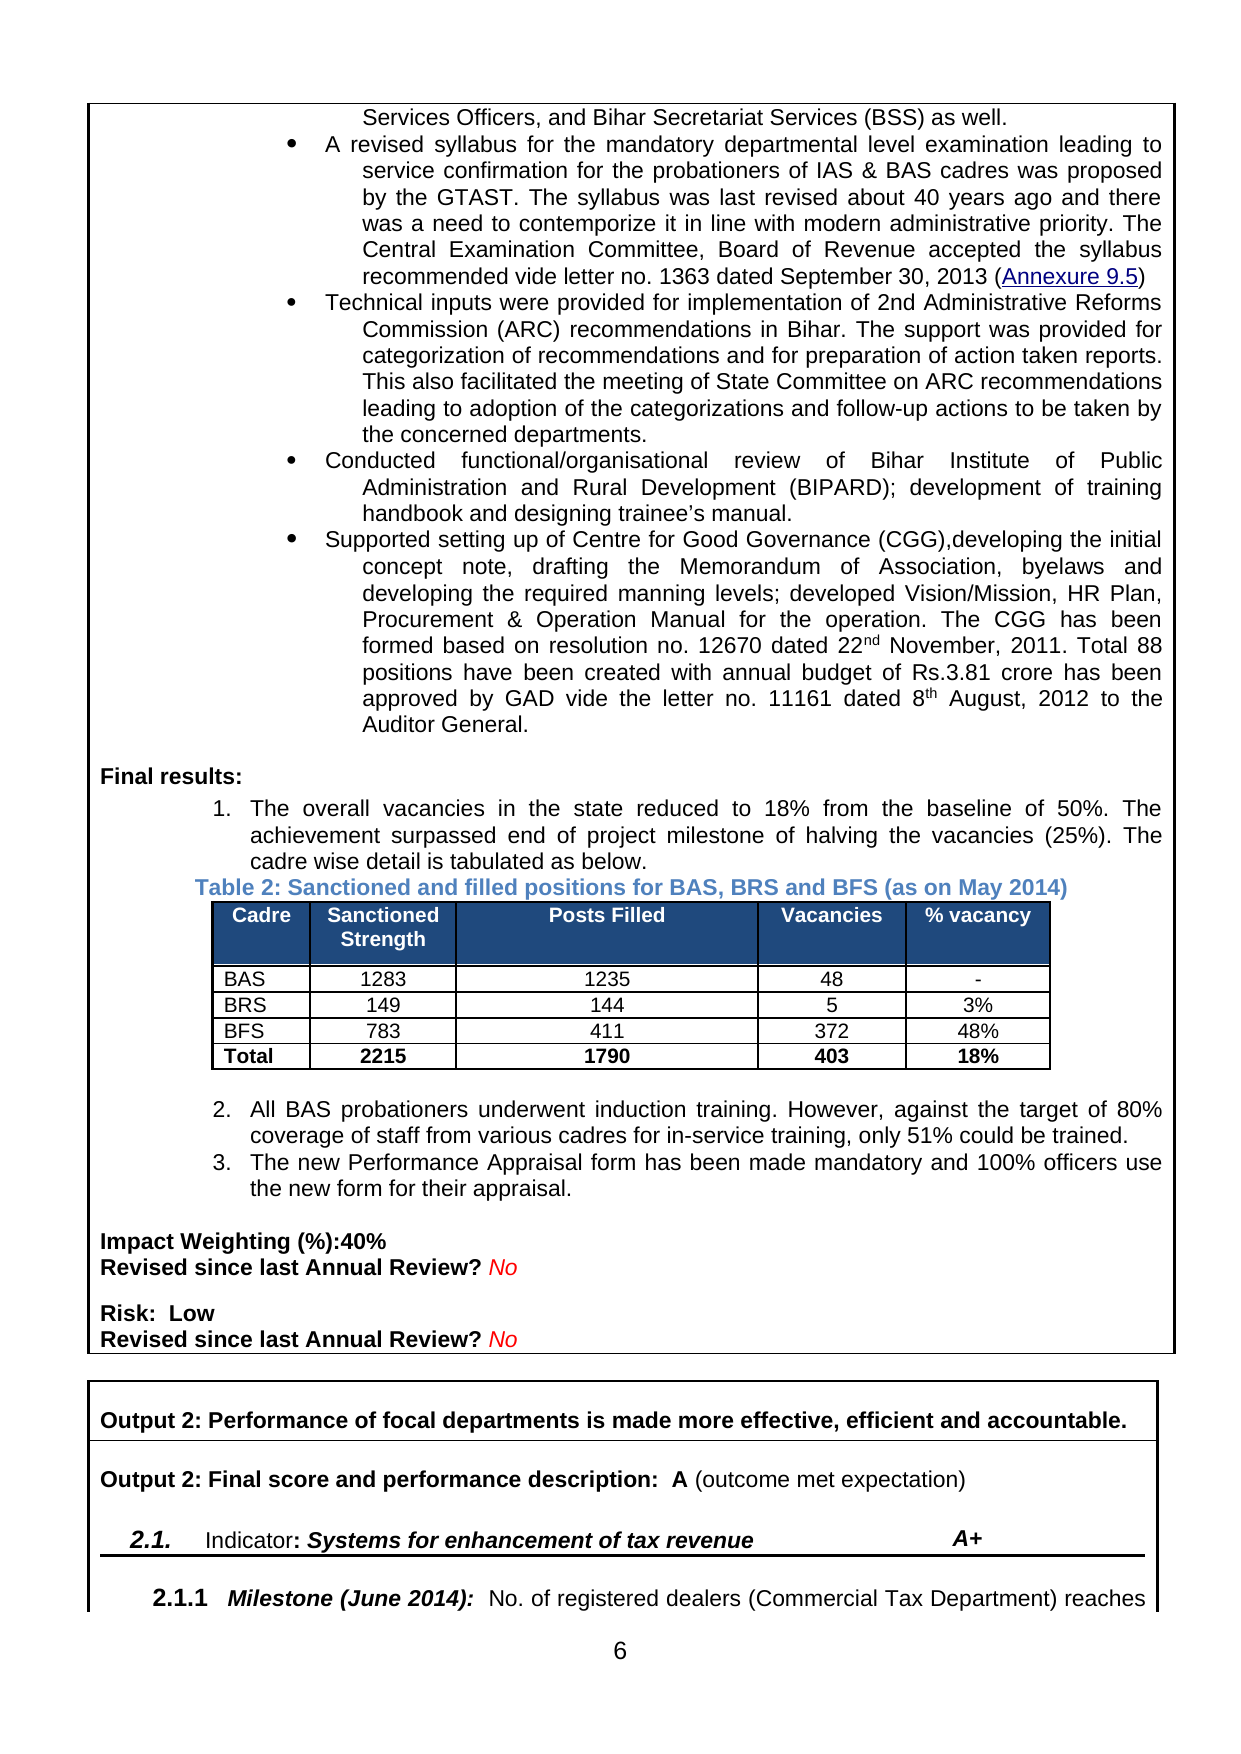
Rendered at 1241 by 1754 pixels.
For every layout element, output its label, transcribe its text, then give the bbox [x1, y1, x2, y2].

table_cell 144 [457, 993, 757, 1017]
table_cell 48% [907, 1019, 1049, 1043]
table_header Vacancies [759, 903, 905, 964]
table_header % vacancy [907, 903, 1049, 964]
table_cell 1283 [311, 967, 455, 991]
table_cell 3% [907, 993, 1049, 1017]
table_cell BAS [214, 967, 309, 991]
table_cell Output 1: Final score and performance description: A+ (Outcome substantially exceeded expectation) Milestone (EoP 2014): Less than 25% (Baseline ~ 50%) Milestone status: The table below presents the sanctioned strength and the posts filled for the three cadres. The overall vacancy is around 18% as on May 2014. Related Interventions A number of interventions can be linked towards directly influencing the milestone under this indicator. These interventions are as below: The restructuring study of BAS under BGARP recommended raising the entry level of a BAS officer. General Administration Department (GAD) agreed to the recommendations and issued a resolution (Annexure 1) for restructuring the cadre. Based on the same the following actions were taken by GAD The entry level of a BAS officer be upgraded from that of a Block Development Officer (BDO)/ Circle Officer (CO) to Sub-Divisional Officer (SDO), leading to a decrease in the sanctioned strength from 2878 (pre-restructuring) to 851 (Post-restructuring). Therefore, in terms of actual strength, the pre-restructuring vacancy of over 50% against the sanctioned positions disappeared resulting in surplus officers. To accommodate the existing surplus strength, GAD sanctioned creation of 262 temporary positions vide the circular no. 3983; dated 3rd May, 2010 for a period of three years. In addition to the surplus, 167 new BAS probationers were recruited based on the 48th to 52nd combined examinations by Bihar Public Service Commission (BPSC). These examinations were under process prior to the restructuring. To accommodate these probationers, GAD sanctioned additional 170 temporary positions vide circulars no. 8487 dated 30th August, 2010 for three years. The duration of the total 432 (262+170) temporary positions, renamed as floating posts, were further extended for a period of another 3 years vide the circular No. 14187 dated 30th August, 2013 (Annexure 2) The Functional Review of Registration Department (cadre controlling department for BRS) recommended filling up the vacancies in the cadre. Hence for the BRS cadre, with the selection of 56 probationers by BPSC in August 2013, the final vacancies have reduced to 3%. The Functional Review of Commercial Tax Department (cadre controlling department for BFS) recommended filling up the vacancy in the sanctioned position of the BFS. Based on the same the department: Sanctioned additional 258 positions over and above the existing 525 position, vide gazette notification no. 470 dated 19th June, 2013, (Annexure 3) resulting in total 783 numbers of sanctioned positions. Of these 313 positions were filled (40% posts filled). Milestone: All BAS probationers and 80% in-service BAS, BFS and BRS officers given training as per new training plan. Milestone status: Induction Training: All the 170 BAS probationers (48th to 52nd batch) have been provided induction training as per the new plan In-service training: As on May, 2014 of the actual strength (1235), about 570 BAS officers are eligible for in-service training (officers who are above the age of 55 years and those who have completed less than 6 years of service are not considered for the training). Of these, till date 200 BAS have received in-service training from reputed institutions (such as Administrative Training Institute, Gurgaon and Administrative Staff College of India, Hyderabad) in the country as per the new training plan. This forms about 35% of the total target (570). The details of the BAS batches sent/ planned to be sent for training are given as follows. There are around 220 BFS officers who are eligible for in-service training. About 119 personnel have already been trained and the process is underway to send another 20 to be sent to be trained as master trainers to be trained on GST by end of June. Around 74 BRS officer are eligible for in-service training. Till date, all the officers of the department have undergone in-service training in BIPARD or in reputed training institutions outside Bihar. The table below gives the total personnel trained from the BAS, BFS and the BRS cadre as per the new in-service training plan: Table 1: Sanctioned and filled positions for BAS, BRS and BFS (as on May 2014) Thus in terms of induction training the milestone has been achieved. In terms of in-service training about 51% of the eligible officers have been trained or a proposed to be trained within end of project. Related Interventions New Induction Training for BAS Probationers: The BAS restructuring note emphasised on the need to revise the induction training plan for the probationary BAS officers. The recommendation comprised increasing the training period, contemporizing the training syllabus to reflect the modern administrative priorities and inclusion of a best practice visit to other states. Based on the recommendation, GoB issued the new Induction training vide circular dated 6th October 2009 (Annexure 5.5) whereby the period of training has been increased to 80 weeks (24 weeks institutional + 6 weeks Bharat Darshan + 50 weeks field training) from the existing 70 weeks (18 weeks institutional + 1 year field). Inputs and development of Training Plan: The need for phase wise in-service training has been recognised in the BAS restructuring note. As a precursor to the preparation of the in-service training plan, a Training Need Assessment (TNA) exercise was carried out for all BAS officers. Based on the input in-service training plan was proposed. The Plan proposed three modules of training based on no. of years in service viz., M1 (for those with 6-10 years of experience), M2 (for those officers with 11-15 years of experience) and M3 (for those with 16-20 years of experience). Training has now been mandatorily linked with promotion at each level. The Training plan was accepted vide GAD issued circular no. 8770 dated 8th August 2011 (Annexure 6). Similarly a Training Need Assessment (TNA) was carried out for both the BFS and BRS cadre officers to identify training needs of the gazetted and non-gazetted officers of the department. Based on the findings a training plan was designed for both the cadre officers Milestone (EoP 2014): 100% of the officers complete self-appraisal using the new Performance Appraisal Form (PAR). Milestone status: The milestone has been achieved. As of date 100% of the officers complete self-appraisal using the new PAR form. However, with a manual system, 100% compliance of the timelines is difficult to be enforced. GAD has recently introduced an online PAR system for the IAS. A similar system may be envisaged for the BAS which might facilitate time-bound completion of PAR process. Related Interventions The BAS restructuring note recommended the transition of the existing process of appraisal for the BAS officers, from the existing single page Annual Confidential Report (ACR) to a more comprehensive PAR. GAD accepted the recommendation and institutionalized the new PAR for BAS officers vide circular no. 12980 dated 3rd December, 2009 (Annexure 7). In addition the circular informed of the decision to develop similar PAR format for other premier services such as Bihar Police Service, Bihar Financial Service, Bihar Health Service, Bihar Engineering Service and Bihar Veterinary Service As a further attempt to enforce the new PAR, GAD issued a circular no. 17121 dated December 14, 2012 (Annexure 8) with all the BAS officers required to fill their self-appraisal in PAR formats with the following timelines: Completion of self-appraisal- By 30th April Completion of review/ acceptance- By 30th September Other interventions An outcome of the interventions made under this output is the adoption of a comprehensive State Training Policy in 2011 (Annexure 9) for all government staff wherein training has been mandatorily linked to promotion and a specific fund equivalent of 1.5% of the salary budget was mandated for all the departments. Governance Technical Assistance Support Team (GTAST) facilitated a pilot behavioural & technical training of 90 Group D staff in the secretariat. Based on the learnings, a concept note was developed and procurement support was provided by the project for conducting a behavioural & technical training of all the Group D staff (about 52,000 frontline staff estimated). Till April 2014, about 28,000 staff had been trained on basic communications relating to interacting with citizens, developing a positive attitude and technical training related to photocopying, filing records etc. Feedback revealed an increase in technical knowledge by over 50% and over 20% reporting positive change in behaviour. New PAR forms recommended for BAS career appraisal has now been adopted for other state cadres like Bihar Police Service (BPS), Bihar Agricultural Services Officers, and Bihar Secretariat Services (BSS) as well. A revised syllabus for the mandatory departmental level examination leading to service confirmation for the probationers of IAS & BAS cadres was proposed by the GTAST. The syllabus was last revised about 40 years ago and there was a need to contemporize it in line with modern administrative priority. The Central Examination Committee, Board of Revenue accepted the syllabus recommended vide letter no. 1363 dated September 30, 2013 (Annexure 9.5) Technical inputs were provided for implementation of 2nd Administrative Reforms Commission (ARC) recommendations in Bihar. The support was provided for categorization of recommendations and for preparation of action taken reports. This also facilitated the meeting of State Committee on ARC recommendations leading to adoption of the categorizations and follow-up actions to be taken by the concerned departments. Conducted functional/organisational review of Bihar Institute of Public Administration and Rural Development (BIPARD); development of training handbook and designing trainee’s manual. Supported setting up of Centre for Good Governance (CGG),developing the initial concept note, drafting the Memorandum of Association, byelaws and developing the required manning levels; developed Vision/Mission, HR Plan, Procurement & Operation Manual for the operation. The CGG has been formed based on resolution no. 12670 dated 22nd November, 2011. Total 88 positions have been created with annual budget of Rs.3.81 crore has been approved by GAD vide the letter no. 11161 dated 8th August, 2012 to the Auditor General. Final results: The overall vacancies in the state reduced to 18% from the baseline of 50%. The achievement surpassed end of project milestone of halving the vacancies (25%). The cadre wise detail is tabulated as below. Table 2: Sanctioned and filled positions for BAS, BRS and BFS (as on May 2014) All BAS probationers underwent induction training. However, against the target of 80% coverage of staff from various cadres for in-service training, only 51% could be trained. The new Performance Appraisal form has been made mandatory and 100% officers use the new form for their appraisal. Impact Weighting (%):40% Revised since last Annual Review? No Risk: Low Revised since last Annual Review? No [90, 104, 1173, 1352]
table_header Indicator [100, 1499, 941, 1525]
table_cell BRS [214, 993, 309, 1017]
table_cell 1235 [457, 967, 757, 991]
table_cell Indicator: Systems for enhancement of tax revenue [100, 1525, 941, 1554]
table_cell 149 [311, 993, 455, 1017]
table_cell 783 [311, 1019, 455, 1043]
table_header Cadre [214, 903, 309, 964]
table_cell 2215 [311, 1044, 455, 1068]
table_cell 1790 [457, 1044, 757, 1068]
table_cell 48 [759, 967, 905, 991]
table_cell A+ [941, 1525, 1145, 1554]
table_header Output 2: Performance of focal departments is made more effective, efficient and accountable. [90, 1382, 1156, 1439]
table_header Posts Filled [457, 903, 757, 964]
table_cell BFS [214, 1019, 309, 1043]
table_cell - [907, 967, 1049, 991]
table_header Sanctioned Strength [311, 903, 455, 964]
table_cell 403 [759, 1044, 905, 1068]
table_cell 5 [759, 993, 905, 1017]
table_header Score [941, 1499, 1145, 1525]
table_cell 372 [759, 1019, 905, 1043]
table_cell 411 [457, 1019, 757, 1043]
table_cell 18% [907, 1044, 1049, 1068]
table_cell Total [214, 1044, 309, 1068]
